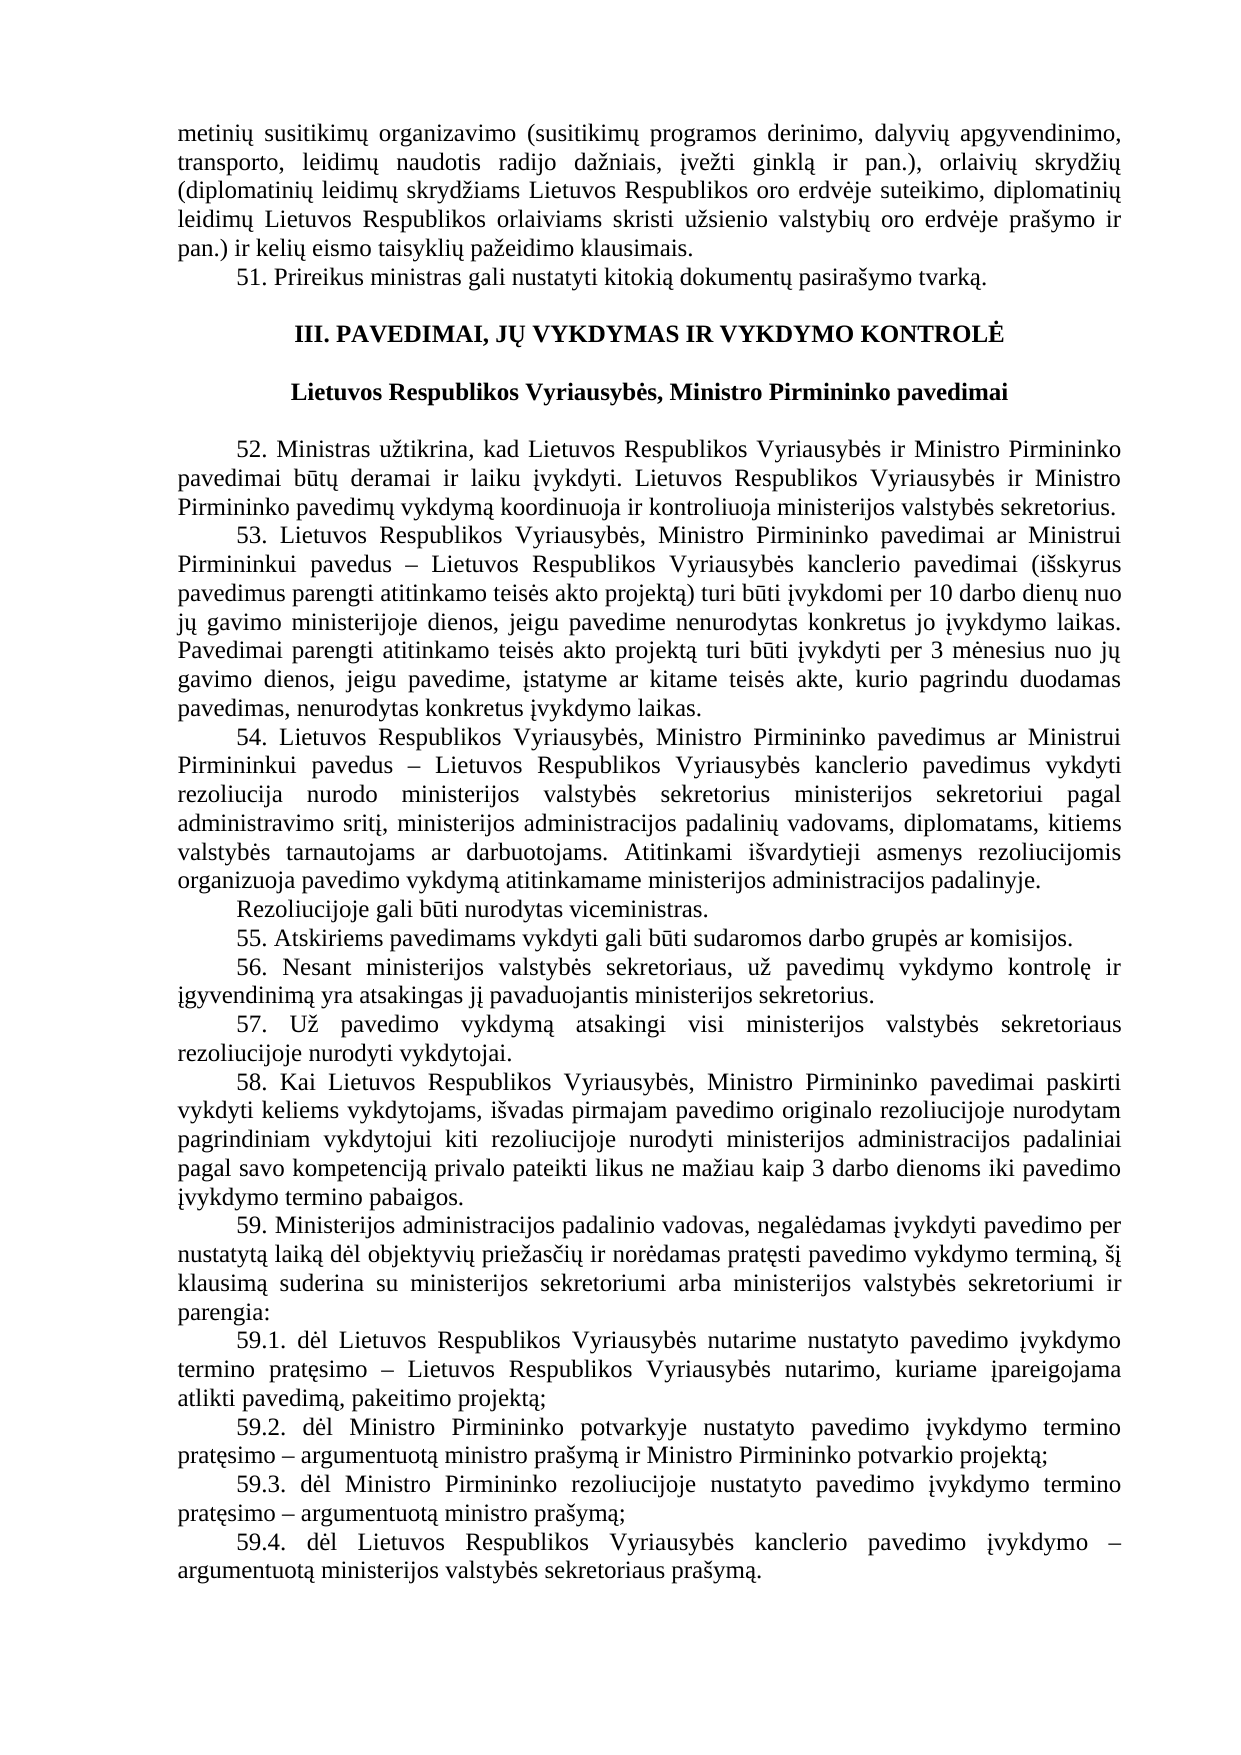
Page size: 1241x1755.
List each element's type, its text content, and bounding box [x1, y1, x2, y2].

text 58. Kai Lietuvos Respublikos Vyriausybės, Ministro Pirmininko pavedimai paskirti vykdyti keliems vykdytojams, išvadas pirmajam pavedimo originalo rezoliucijoje nurodytam pagrindiniam vykdytojui kiti rezoliucijoje nurodyti ministerijos administracijos padaliniai pagal savo kompetenciją privalo pateikti likus ne mažiau kaip 3 darbo dienoms iki pavedimo įvykdymo termino pabaigos. [177, 1067, 1122, 1211]
text Rezoliucijoje gali būti nurodytas viceministras. [177, 894, 1122, 923]
text 52. Ministras užtikrina, kad Lietuvos Respublikos Vyriausybės ir Ministro Pirmininko pavedimai būtų deramai ir laiku įvykdyti. Lietuvos Respublikos Vyriausybės ir Ministro Pirmininko pavedimų vykdymą koordinuoja ir kontroliuoja ministerijos valstybės sekretorius. [177, 434, 1122, 521]
text III. PAVEDIMAI, JŲ VYKDYMAS IR VYKDYMO KONTROLĖ [177, 319, 1122, 348]
text 57. Už pavedimo vykdymą atsakingi visi ministerijos valstybės sekretoriaus rezoliucijoje nurodyti vykdytojai. [177, 1009, 1122, 1067]
text 59.1. dėl Lietuvos Respublikos Vyriausybės nutarime nustatyto pavedimo įvykdymo termino pratęsimo – Lietuvos Respublikos Vyriausybės nutarimo, kuriame įpareigojama atlikti pavedimą, pakeitimo projektą; [177, 1326, 1122, 1412]
text metinių susitikimų organizavimo (susitikimų programos derinimo, dalyvių apgyvendinimo, transporto, leidimų naudotis radijo dažniais, įvežti ginklą ir pan.), orlaivių skrydžių (diplomatinių leidimų skrydžiams Lietuvos Respublikos oro erdvėje suteikimo, diplomatinių leidimų Lietuvos Respublikos orlaiviams skristi užsienio valstybių oro erdvėje prašymo ir pan.) ir kelių eismo taisyklių pažeidimo klausimais. [177, 118, 1122, 262]
text 54. Lietuvos Respublikos Vyriausybės, Ministro Pirmininko pavedimus ar Ministrui Pirmininkui pavedus – Lietuvos Respublikos Vyriausybės kanclerio pavedimus vykdyti rezoliucija nurodo ministerijos valstybės sekretorius ministerijos sekretoriui pagal administravimo sritį, ministerijos administracijos padalinių vadovams, diplomatams, kitiems valstybės tarnautojams ar darbuotojams. Atitinkami išvardytieji asmenys rezoliucijomis organizuoja pavedimo vykdymą atitinkamame ministerijos administracijos padalinyje. [177, 722, 1122, 894]
text 59.4. dėl Lietuvos Respublikos Vyriausybės kanclerio pavedimo įvykdymo – argumentuotą ministerijos valstybės sekretoriaus prašymą. [177, 1527, 1122, 1584]
text 59.2. dėl Ministro Pirmininko potvarkyje nustatyto pavedimo įvykdymo termino pratęsimo – argumentuotą ministro prašymą ir Ministro Pirmininko potvarkio projektą; [177, 1412, 1122, 1469]
text 55. Atskiriems pavedimams vykdyti gali būti sudaromos darbo grupės ar komisijos. [177, 923, 1122, 952]
text 59.3. dėl Ministro Pirmininko rezoliucijoje nustatyto pavedimo įvykdymo termino pratęsimo – argumentuotą ministro prašymą; [177, 1469, 1122, 1527]
text 51. Prireikus ministras gali nustatyti kitokią dokumentų pasirašymo tvarką. [177, 262, 1122, 291]
text Lietuvos Respublikos Vyriausybės, Ministro Pirmininko pavedimai [177, 377, 1122, 406]
text 56. Nesant ministerijos valstybės sekretoriaus, už pavedimų vykdymo kontrolę ir įgyvendinimą yra atsakingas jį pavaduojantis ministerijos sekretorius. [177, 952, 1122, 1009]
text 53. Lietuvos Respublikos Vyriausybės, Ministro Pirmininko pavedimai ar Ministrui Pirmininkui pavedus – Lietuvos Respublikos Vyriausybės kanclerio pavedimai (išskyrus pavedimus parengti atitinkamo teisės akto projektą) turi būti įvykdomi per 10 darbo dienų nuo jų gavimo ministerijoje dienos, jeigu pavedime nenurodytas konkretus jo įvykdymo laikas. Pavedimai parengti atitinkamo teisės akto projektą turi būti įvykdyti per 3 mėnesius nuo jų gavimo dienos, jeigu pavedime, įstatyme ar kitame teisės akte, kurio pagrindu duodamas pavedimas, nenurodytas konkretus įvykdymo laikas. [177, 521, 1122, 722]
text 59. Ministerijos administracijos padalinio vadovas, negalėdamas įvykdyti pavedimo per nustatytą laiką dėl objektyvių priežasčių ir norėdamas pratęsti pavedimo vykdymo terminą, šį klausimą suderina su ministerijos sekretoriumi arba ministerijos valstybės sekretoriumi ir parengia: [177, 1211, 1122, 1326]
